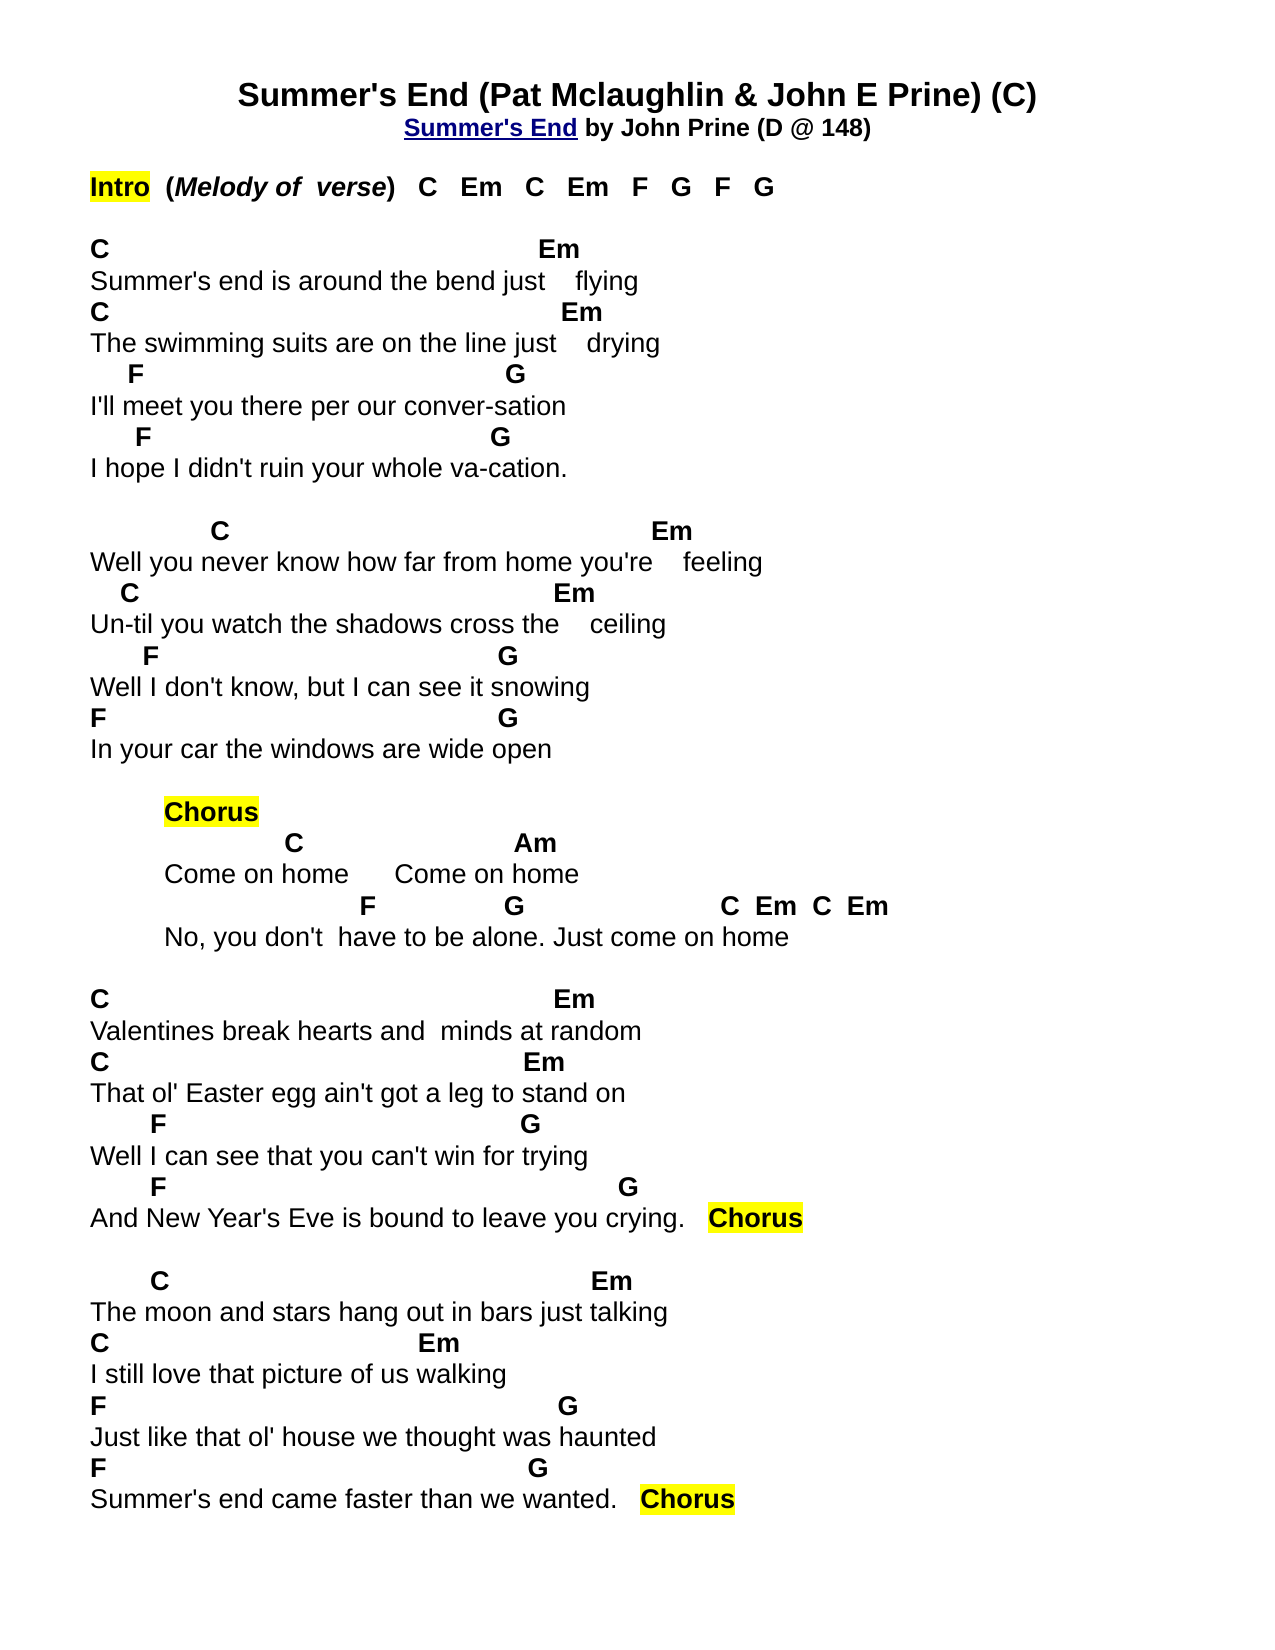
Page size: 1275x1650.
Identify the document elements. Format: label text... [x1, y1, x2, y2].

text C Em [90, 233, 1185, 265]
text F G [90, 1171, 1185, 1202]
text I'll meet you there per our conver-sation [90, 390, 1185, 421]
text Well I don't know, but I can see it snowing [90, 671, 1185, 702]
text C Em [90, 515, 1185, 546]
text Well you never know how far from home you're feeling [90, 546, 1185, 577]
text And New Year's Eve is bound to leave you crying. Chorus [90, 1202, 1185, 1233]
text The moon and stars hang out in bars just talking [90, 1296, 1185, 1327]
text The swimming suits are on the line just drying [90, 327, 1185, 358]
text Well I can see that you can't win for trying [90, 1140, 1185, 1171]
text F G C Em C Em [164, 890, 1185, 921]
text F G [90, 358, 1185, 390]
text Summer's End (Pat Mclaughlin & John E Prine) (C) [90, 75, 1185, 113]
text C Em [90, 577, 1185, 608]
text Summer's end is around the bend just flying [90, 265, 1185, 296]
text F G [90, 702, 1185, 733]
text Come on home Come on home [164, 858, 1185, 890]
text Intro (Melody of verse) C Em C Em F G F G [90, 171, 1185, 202]
text C Em [90, 1046, 1185, 1077]
text Chorus [164, 796, 1185, 827]
text Valentines break hearts and minds at random [90, 1015, 1185, 1046]
text Summer's End by John Prine (D @ 148) [90, 113, 1185, 142]
text F G [90, 1108, 1185, 1140]
text I still love that picture of us walking [90, 1358, 1185, 1390]
text F G [90, 1452, 1185, 1483]
text Just like that ol' house we thought was haunted [90, 1421, 1185, 1452]
text No, you don't have to be alone. Just come on home [164, 921, 1185, 952]
text C Em [90, 296, 1185, 327]
text That ol' Easter egg ain't got a leg to stand on [90, 1077, 1185, 1108]
text F G [90, 421, 1185, 452]
text C Em [90, 983, 1185, 1015]
text C Em [90, 1265, 1185, 1296]
text Summer's end came faster than we wanted. Chorus [90, 1483, 1185, 1515]
text F G [90, 640, 1185, 671]
text I hope I didn't ruin your whole va-cation. [90, 452, 1185, 483]
text C Em [90, 1327, 1185, 1358]
text F G [90, 1390, 1185, 1421]
text Un-til you watch the shadows cross the ceiling [90, 608, 1185, 640]
text In your car the windows are wide open [90, 733, 1185, 765]
text C Am [164, 827, 1185, 858]
